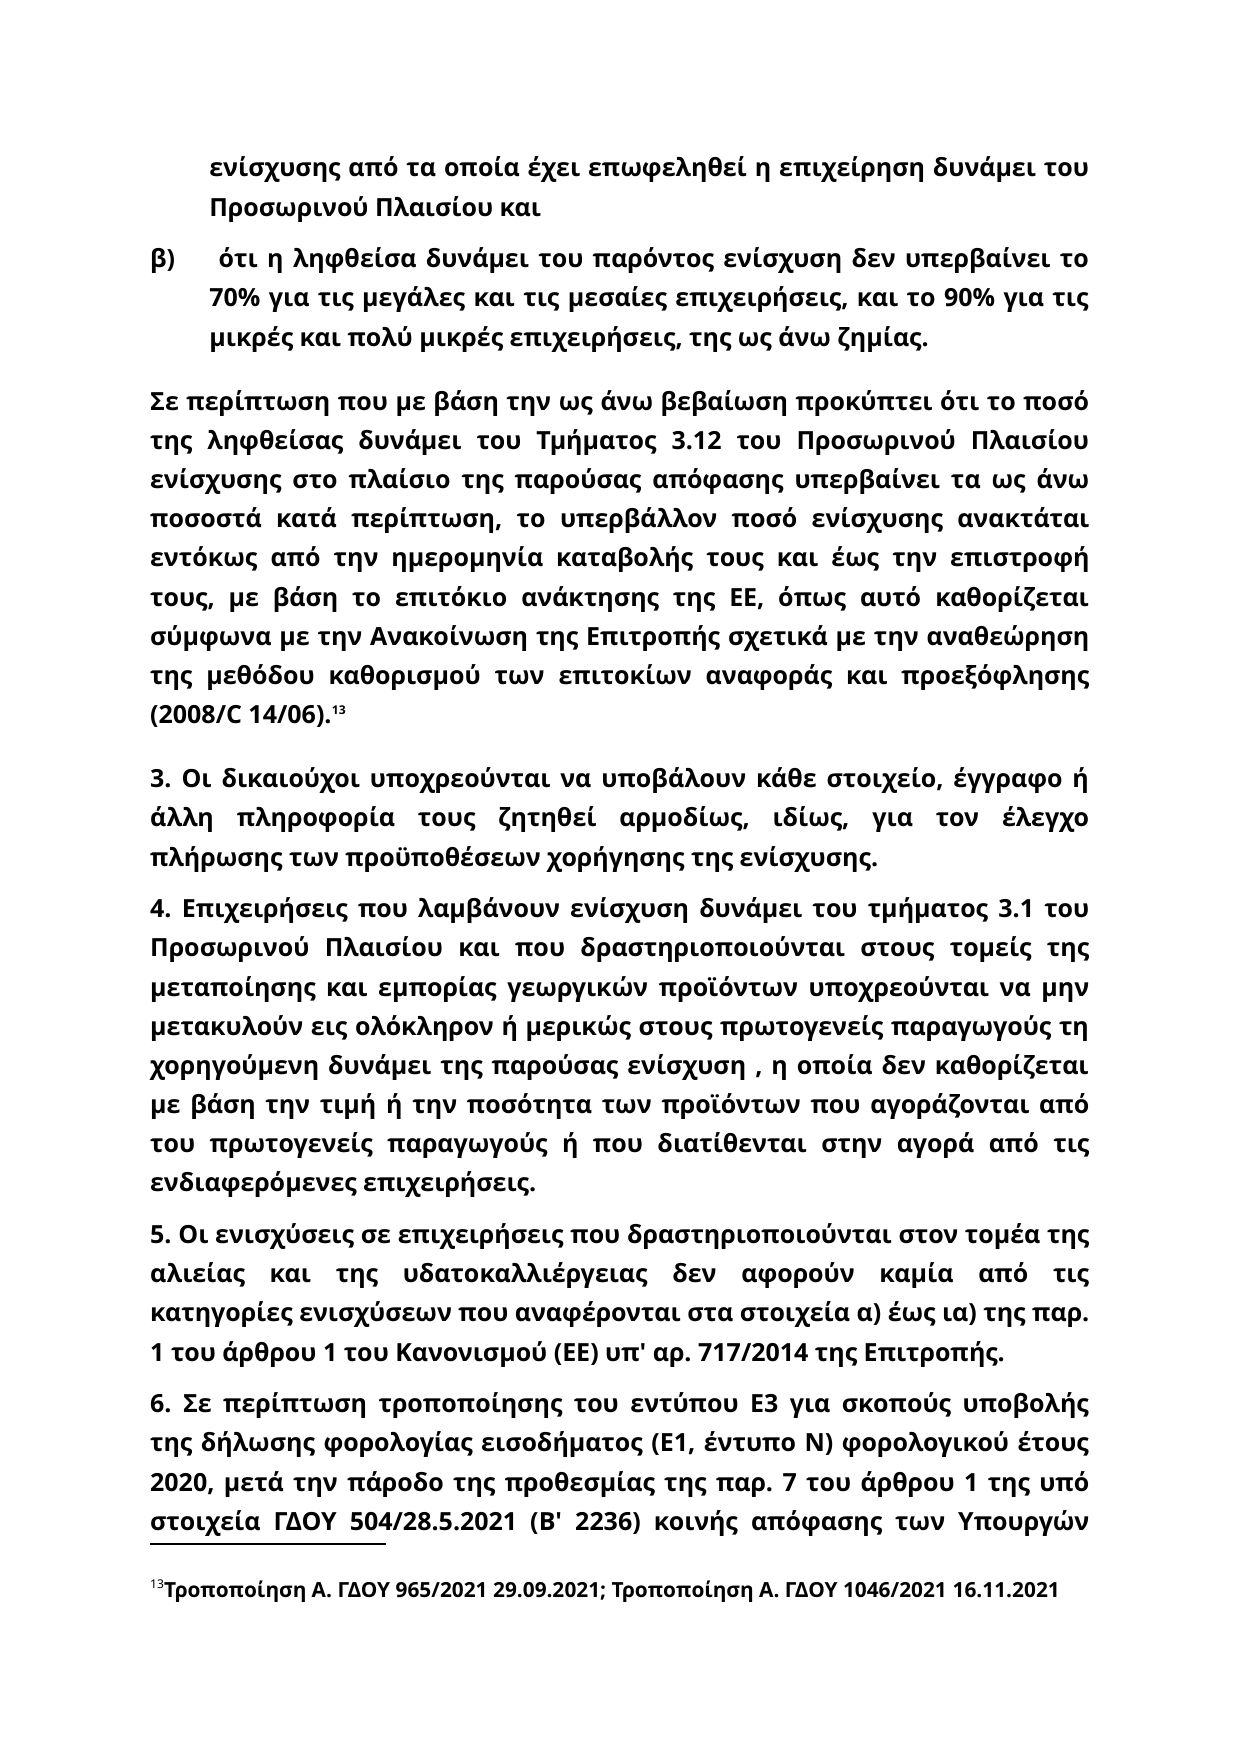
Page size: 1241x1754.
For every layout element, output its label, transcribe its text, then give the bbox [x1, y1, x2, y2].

text 4. Επιχειρήσεις που λαμβάνουν ενίσχυση δυνάμει του τμήματος 3.1 του Προσωρινού Πλαισίου και που δραστηριοποιούνται στους τομείς της μεταποίησης και εμπορίας γεωργικών προϊόντων υποχρεούνται να μην μετακυλούν εις ολόκληρον ή μερικώς στους πρωτογενείς παραγωγούς τη χορηγούμενη δυνάμει της παρούσας ενίσχυση , η οποία δεν καθορίζεται με βάση την τιμή ή την ποσότητα των προϊόντων που αγοράζονται από του πρωτογενείς παραγωγούς ή που διατίθενται στην αγορά από τις ενδιαφερόμενες επιχειρήσεις. [150, 891, 1090, 1199]
text Τροποποίηση A. ΓΔΟΥ 965/2021 29.09.2021; Τροποποίηση A. ΓΔΟΥ 1046/2021 16.11.2021 [150, 1576, 1090, 1604]
text 3. Οι δικαιούχοι υποχρεούνται να υποβάλουν κάθε στοιχείο, έγγραφο ή άλλη πληροφορία τους ζητηθεί αρμοδίως, ιδίως, για τον έλεγχο πλήρωσης των προϋποθέσεων χορήγησης της ενίσχυσης. [150, 761, 1090, 873]
text 5. Οι ενισχύσεις σε επιχειρήσεις που δραστηριοποιούνται στον τομέα της αλιείας και της υδατοκαλλιέργειας δεν αφορούν καμία από τις κατηγορίες ενισχύσεων που αναφέρονται στα στοιχεία α) έως ια) της παρ. 1 του άρθρου 1 του Κανονισμού (ΕΕ) υπ' αρ. 717/2014 της Επιτροπής. [150, 1217, 1090, 1368]
text Σε περίπτωση που με βάση την ως άνω βεβαίωση προκύπτει ότι το ποσό της ληφθείσας δυνάμει του Τμήματος 3.12 του Προσωρινού Πλαισίου ενίσχυσης στο πλαίσιο της παρούσας απόφασης υπερβαίνει τα ως άνω ποσοστά κατά περίπτωση, το υπερβάλλον ποσό ενίσχυσης ανακτάται εντόκως από την ημερομηνία καταβολής τους και έως την επιστροφή τους, με βάση το επιτόκιο ανάκτησης της ΕΕ, όπως αυτό καθορίζεται σύμφωνα με την Ανακοίνωση της Επιτροπής σχετικά με την αναθεώρηση της μεθόδου καθορισμού των επιτοκίων αναφοράς και προεξόφλησης (2008/C 14/06). [150, 383, 1090, 731]
list β) ότι η ληφθείσα δυνάμει του παρόντος ενίσχυση δεν υπερβαίνει το 70% για τις μεγάλες και τις μεσαίες επιχειρήσεις, και το 90% για τις μικρές και πολύ μικρές επιχειρήσεις, της ως άνω ζημίας. [150, 241, 1090, 353]
text 6. Σε περίπτωση τροποποίησης του εντύπου Ε3 για σκοπούς υποβολής της δήλωσης φορολογίας εισοδήματος (Ε1, έντυπο Ν) φορολογικού έτους 2020, μετά την πάροδο της προθεσμίας της παρ. 7 του άρθρου 1 της υπό στοιχεία ΓΔΟΥ 504/28.5.2021 (Β' 2236) κοινής απόφασης των Υπουργών [150, 1386, 1090, 1537]
list ενίσχυσης από τα οποία έχει επωφεληθεί η επιχείρηση δυνάμει του Προσωρινού Πλαισίου και [150, 150, 1090, 223]
